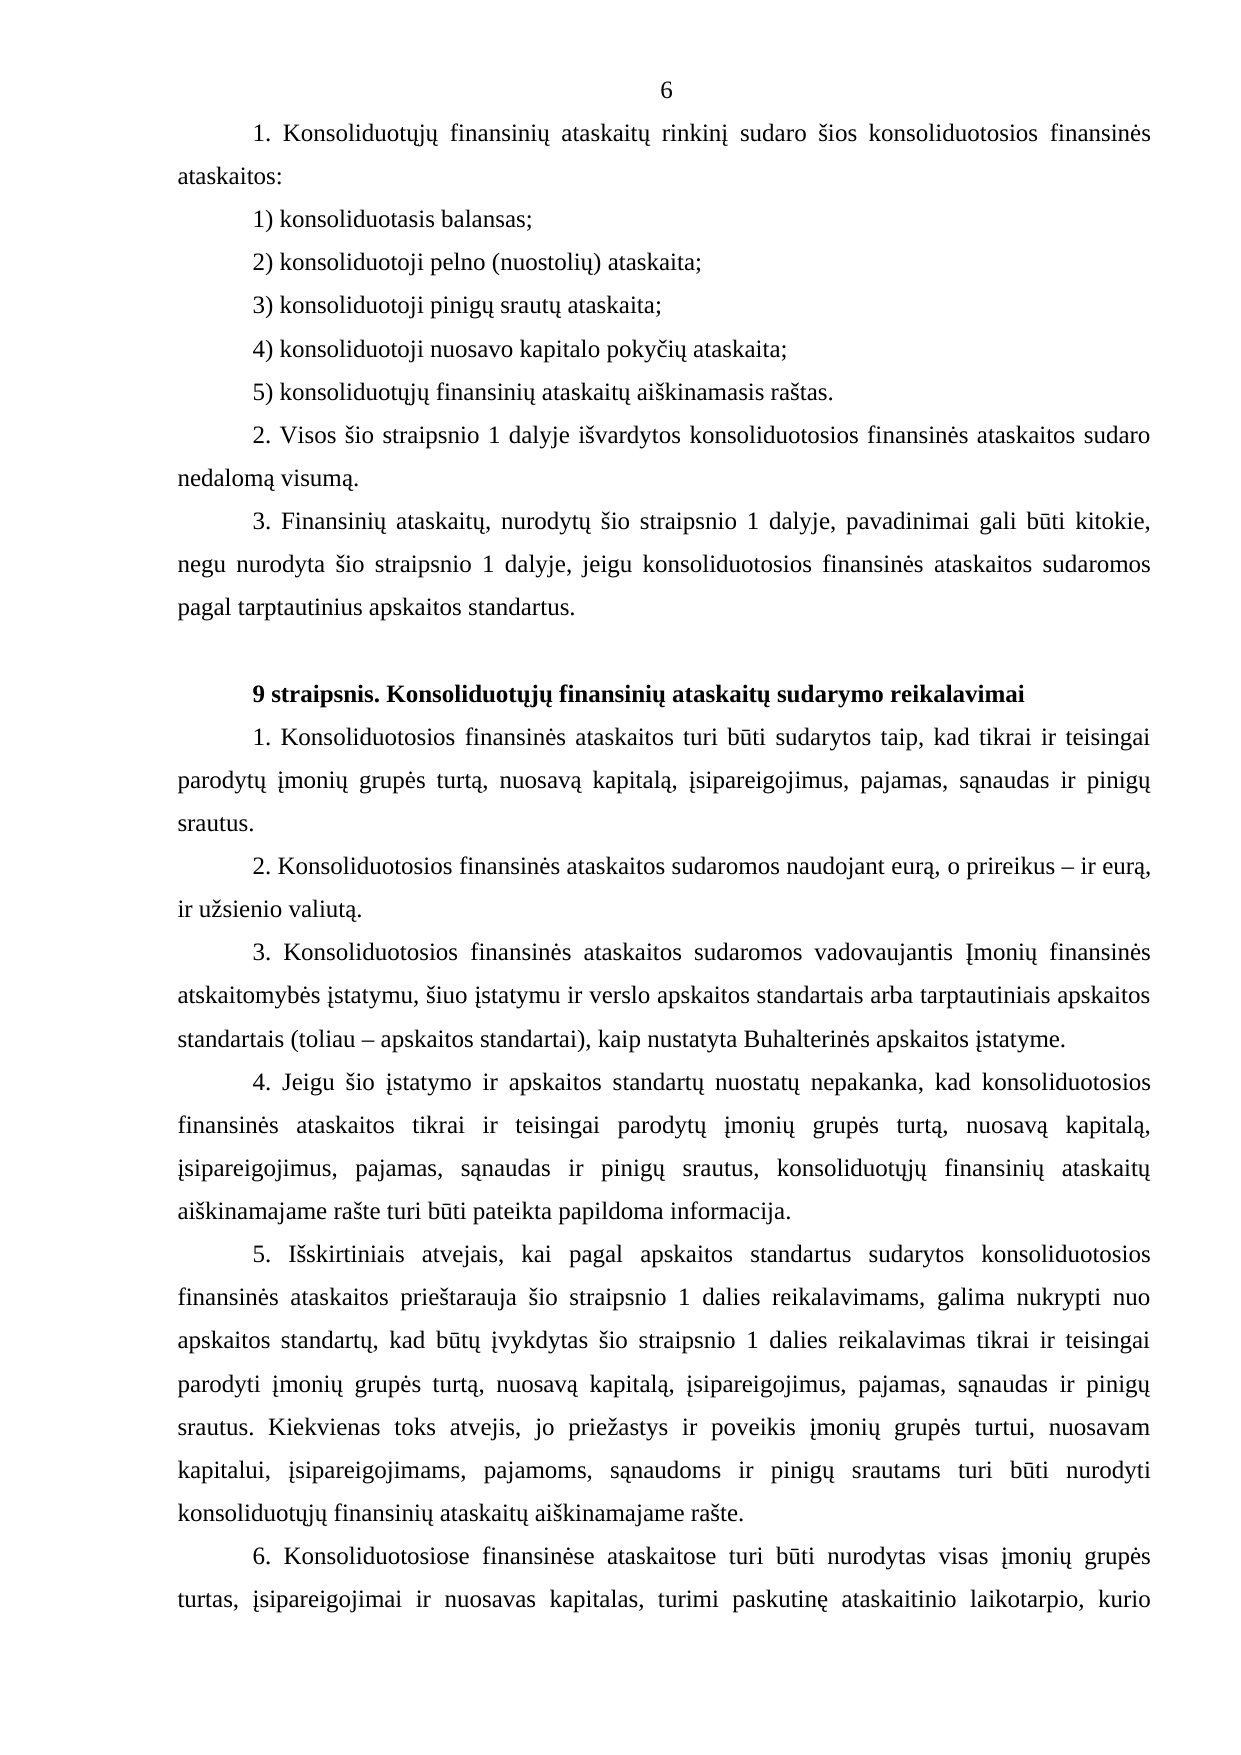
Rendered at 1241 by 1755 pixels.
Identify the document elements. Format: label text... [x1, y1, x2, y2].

text 9 straipsnis. Konsoliduotųjų finansinių ataskaitų sudarymo reikalavimai [177, 679, 1152, 707]
text 3. Finansinių ataskaitų, nurodytų šio straipsnio 1 dalyje, pavadinimai gali būti kitokie, negu nurodyta šio straipsnio 1 dalyje, jeigu konsoliduotosios finansinės ataskaitos sudaromos pagal tarptautinius apskaitos standartus. [177, 506, 1152, 621]
text 3. Konsoliduotosios finansinės ataskaitos sudaromos vadovaujantis Įmonių finansinės atskaitomybės įstatymu, šiuo įstatymu ir verslo apskaitos standartais arba tarptautiniais apskaitos standartais (toliau – apskaitos standartai), kaip nustatyta Buhalterinės apskaitos įstatyme. [177, 937, 1152, 1052]
text 1. Konsoliduotųjų finansinių ataskaitų rinkinį sudaro šios konsoliduotosios finansinės ataskaitos: [177, 118, 1152, 190]
text 2) konsoliduotoji pelno (nuostolių) ataskaita; [177, 247, 1152, 276]
text 4. Jeigu šio įstatymo ir apskaitos standartų nuostatų nepakanka, kad konsoliduotosios finansinės ataskaitos tikrai ir teisingai parodytų įmonių grupės turtą, nuosavą kapitalą, įsipareigojimus, pajamas, sąnaudas ir pinigų srautus, konsoliduotųjų finansinių ataskaitų aiškinamajame rašte turi būti pateikta papildoma informacija. [177, 1067, 1152, 1225]
text 6. Konsoliduotosiose finansinėse ataskaitose turi būti nurodytas visas įmonių grupės turtas, įsipareigojimai ir nuosavas kapitalas, turimi paskutinę ataskaitinio laikotarpio, kurio [177, 1541, 1152, 1613]
text 1) konsoliduotasis balansas; [177, 204, 1152, 233]
text 5. Išskirtiniais atvejais, kai pagal apskaitos standartus sudarytos konsoliduotosios finansinės ataskaitos prieštarauja šio straipsnio 1 dalies reikalavimams, galima nukrypti nuo apskaitos standartų, kad būtų įvykdytas šio straipsnio 1 dalies reikalavimas tikrai ir teisingai parodyti įmonių grupės turtą, nuosavą kapitalą, įsipareigojimus, pajamas, sąnaudas ir pinigų srautus. Kiekvienas toks atvejis, jo priežastys ir poveikis įmonių grupės turtui, nuosavam kapitalui, įsipareigojimams, pajamoms, sąnaudoms ir pinigų srautams turi būti nurodyti konsoliduotųjų finansinių ataskaitų aiškinamajame rašte. [177, 1239, 1152, 1527]
text 1. Konsoliduotosios finansinės ataskaitos turi būti sudarytos taip, kad tikrai ir teisingai parodytų įmonių grupės turtą, nuosavą kapitalą, įsipareigojimus, pajamas, sąnaudas ir pinigų srautus. [177, 722, 1152, 837]
text 3) konsoliduotoji pinigų srautų ataskaita; [177, 291, 1152, 319]
text 5) konsoliduotųjų finansinių ataskaitų aiškinamasis raštas. [177, 377, 1152, 406]
text 4) konsoliduotoji nuosavo kapitalo pokyčių ataskaita; [177, 334, 1152, 362]
text 2. Konsoliduotosios finansinės ataskaitos sudaromos naudojant eurą, o prireikus – ir eurą, ir užsienio valiutą. [177, 851, 1152, 923]
text 2. Visos šio straipsnio 1 dalyje išvardytos konsoliduotosios finansinės ataskaitos sudaro nedalomą visumą. [177, 420, 1152, 492]
